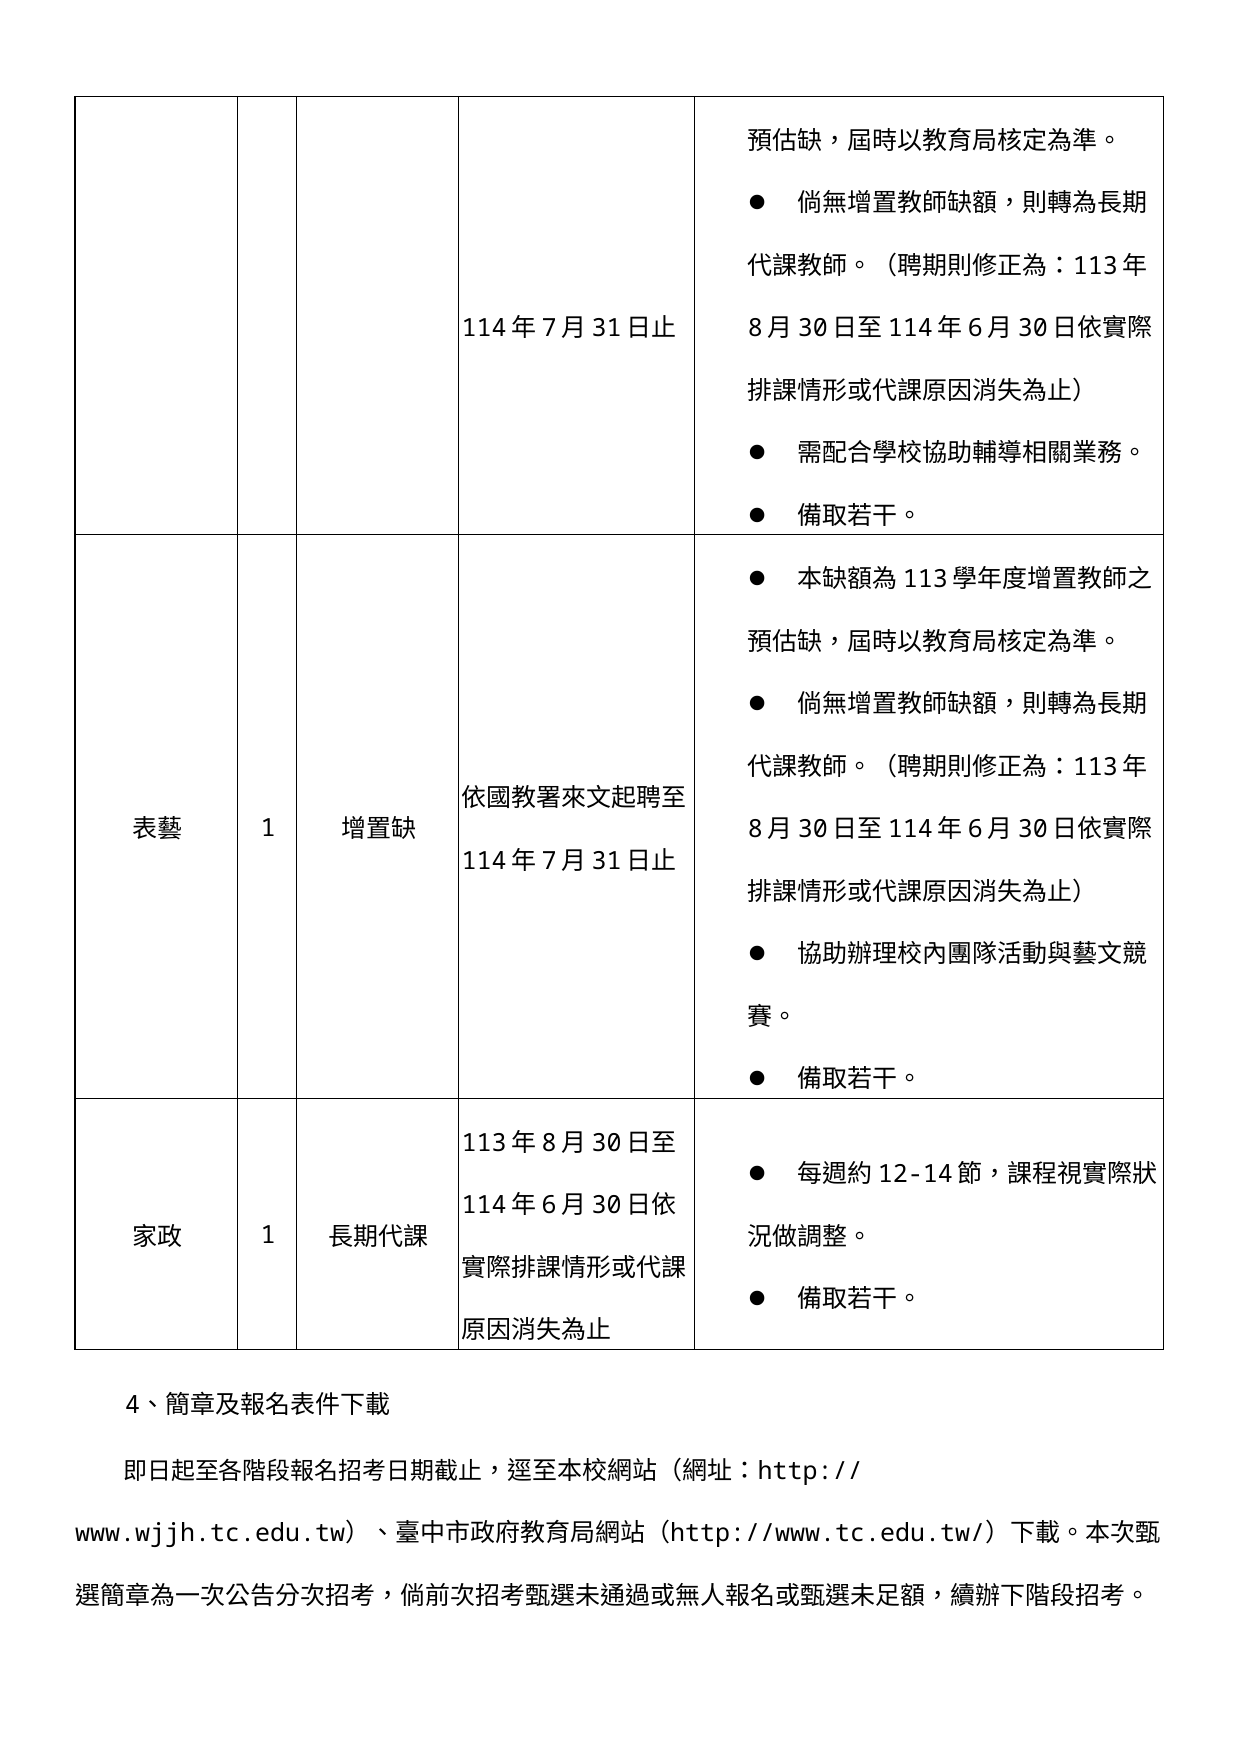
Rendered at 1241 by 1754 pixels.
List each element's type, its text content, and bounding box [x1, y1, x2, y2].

table_cell 預估缺，屆時以教育局核定為準。 倘無增置教師缺額，則轉為長期代課教師。（聘期則修正為：113年8月30日至114年6月30日依實際排課情形或代課原因消失為止） 需配合學校協助輔導相關業務。 備取若干。 [695, 97, 1163, 534]
table_cell 依國教署來文起聘至114年7月31日止 [459, 535, 694, 1098]
text 即日起至各階段報名招考日期截止，逕至本校網站（網址：http://www.wjjh.tc.edu.tw）、臺中市政府教育局網站（http://www.tc.edu.tw/）下載。本次甄選簡章為一次公告分次招考，倘前次招考甄選未通過或無人報名或甄選未足額，續辦下階段招考。 [75, 1427, 1165, 1614]
table_cell [297, 97, 458, 534]
table_cell 1 [238, 1099, 296, 1349]
table_cell [238, 97, 296, 534]
table_cell 1 [238, 535, 296, 1098]
table_cell 每週約12-14節，課程視實際狀況做調整。 備取若干。 [695, 1099, 1163, 1349]
table_cell 114年7月31日止 [459, 97, 694, 534]
table_cell 長期代課 [297, 1099, 458, 1349]
table_cell 增置缺 [297, 535, 458, 1098]
table_cell 表藝 [76, 535, 237, 1098]
table_cell 家政 [76, 1099, 237, 1349]
table_cell 本缺額為113學年度增置教師之預估缺，屆時以教育局核定為準。 倘無增置教師缺額，則轉為長期代課教師。（聘期則修正為：113年8月30日至114年6月30日依實際排課情形或代課原因消失為止） 協助辦理校內團隊活動與藝文競賽。 備取若干。 [695, 535, 1163, 1098]
table_cell [76, 97, 237, 534]
list 簡章及報名表件下載 [125, 1388, 1168, 1419]
table_cell 113年8月30日至114年6月30日依實際排課情形或代課原因消失為止 [459, 1099, 694, 1349]
